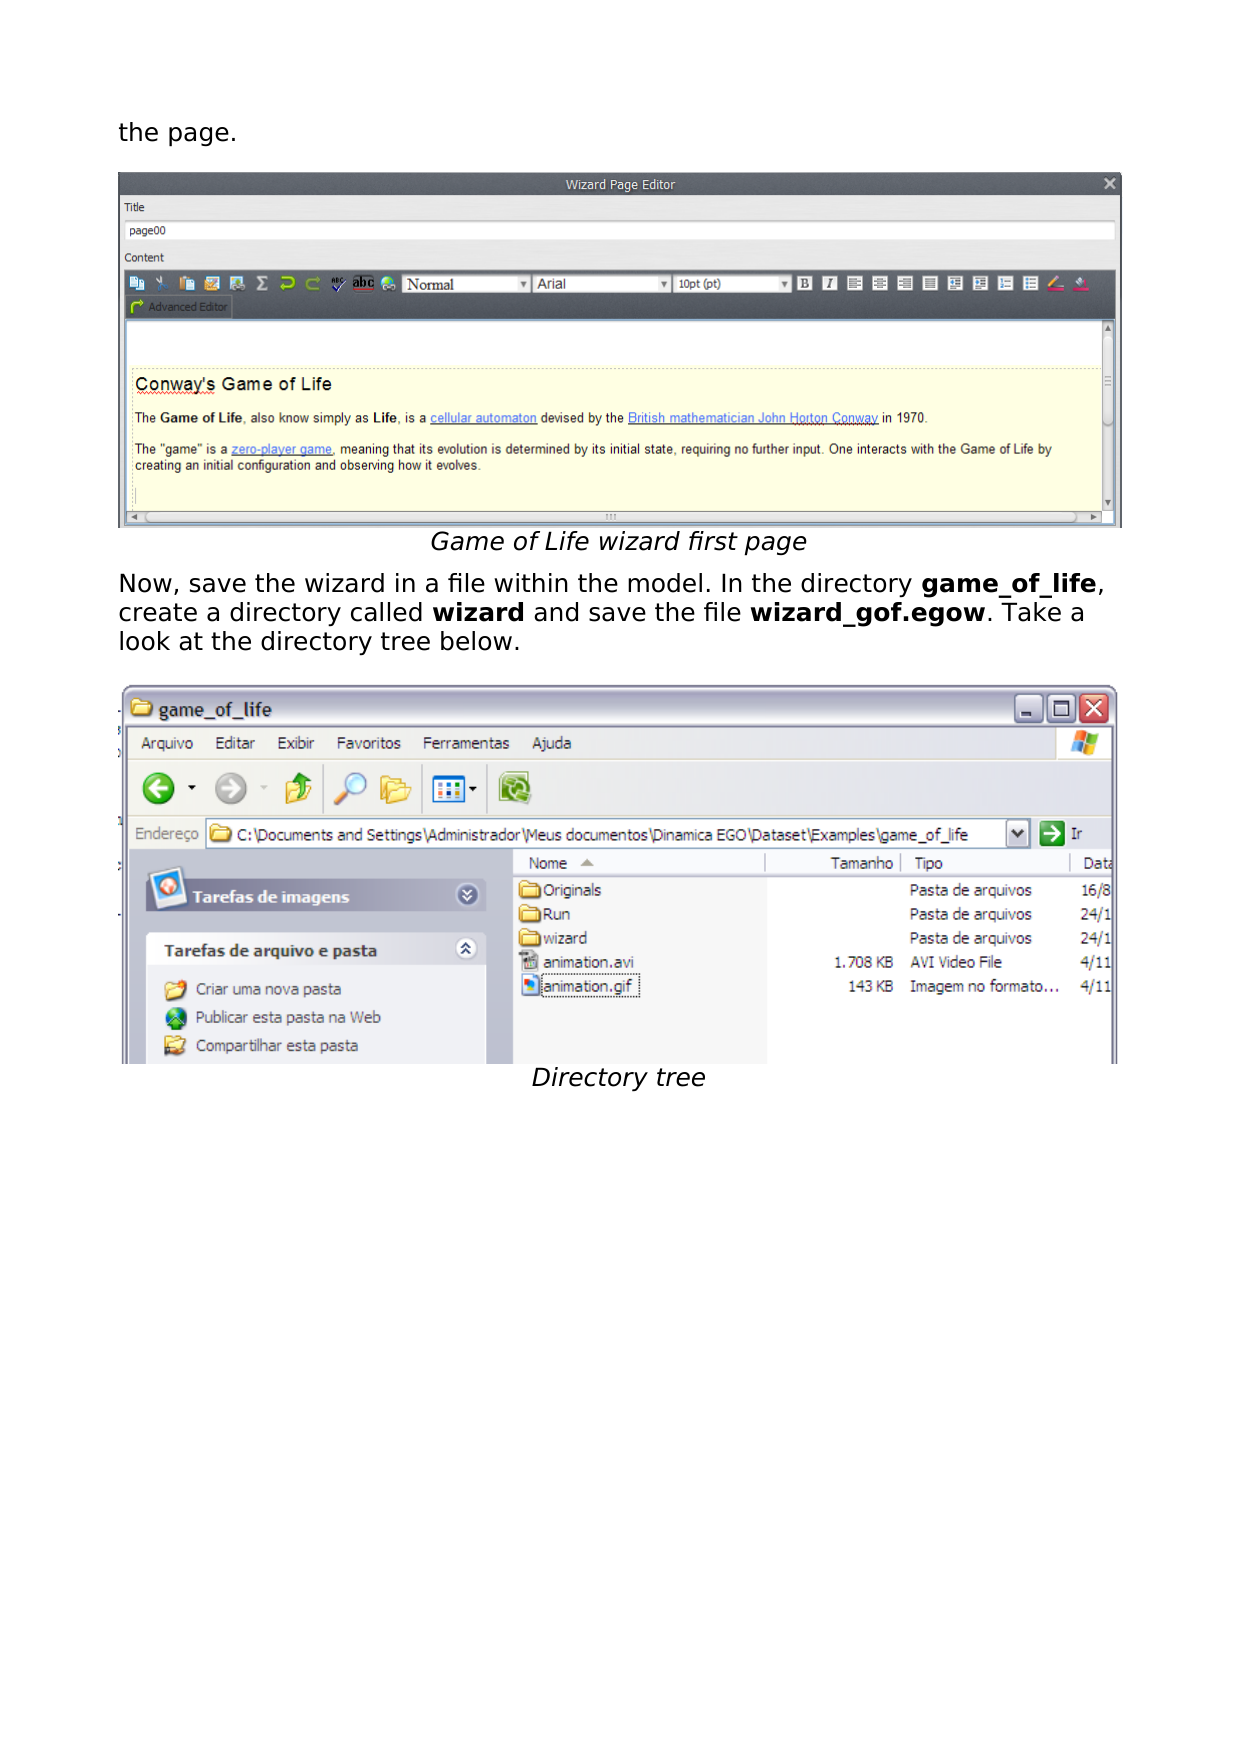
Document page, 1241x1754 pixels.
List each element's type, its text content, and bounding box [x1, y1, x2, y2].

picture [118, 681, 1123, 1064]
text Now, save the wizard in a file within the model. In the directory game_of_life, create a directory called wizard and save the file wizard_gof.egow. Take a look at the directory tree below. [118, 569, 1122, 656]
text Game of Life wizard first page [118, 528, 1122, 556]
text Directory tree [118, 1064, 1122, 1093]
text the page. [118, 118, 1122, 147]
picture [118, 172, 1123, 528]
